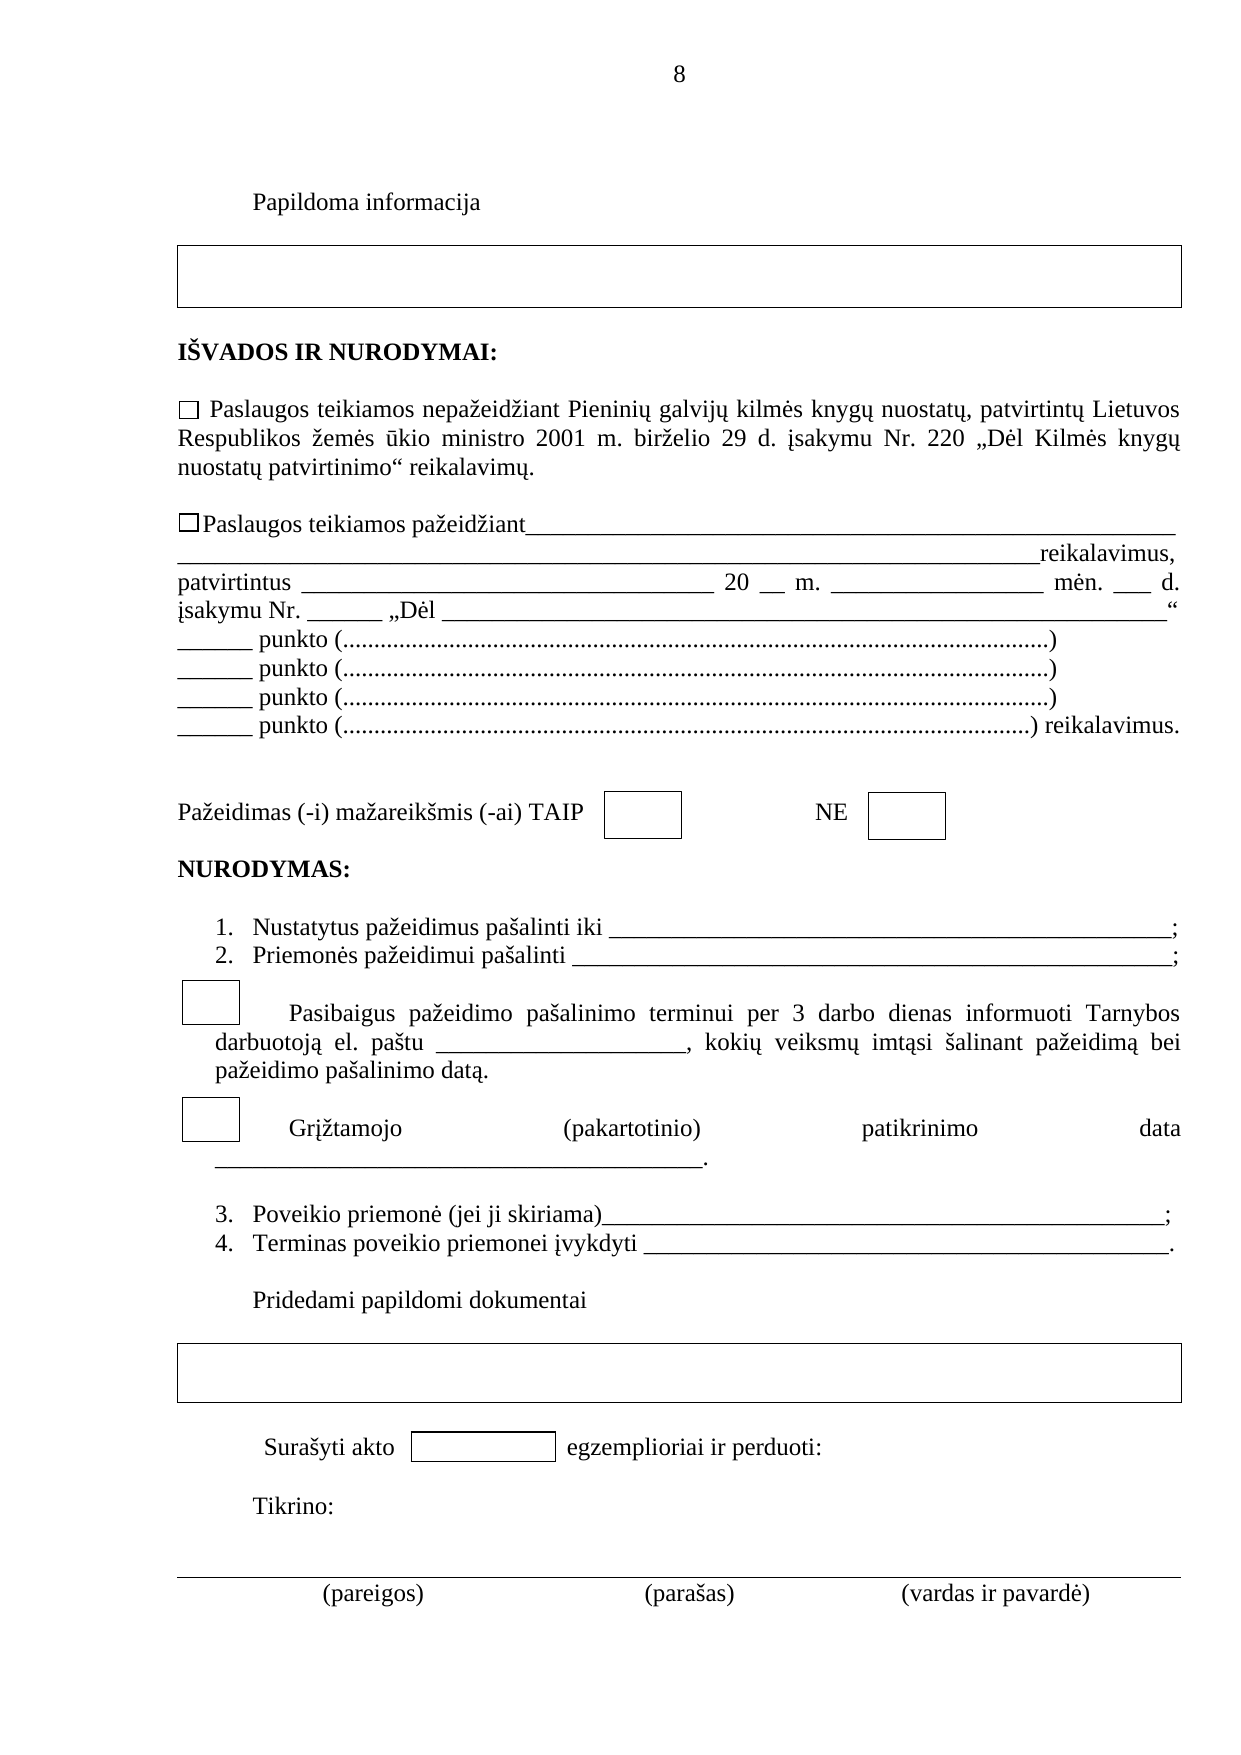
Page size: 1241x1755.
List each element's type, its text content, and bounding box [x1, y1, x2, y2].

text NURODYMAS: [177, 854, 1181, 883]
table_header [178, 1344, 1181, 1402]
text Paslaugos teikiamos pažeidžiant____________________________________________________ [177, 509, 1181, 538]
table_header [569, 1549, 810, 1577]
text 4. Terminas poveikio priemonei įvykdyti __________________________________________. [215, 1228, 1181, 1257]
table_header [810, 1549, 1181, 1577]
text Pažeidimas (-i) mažareikšmis (-ai) TAIP [177, 797, 604, 826]
table_header egzemplioriai ir perduoti: [556, 1431, 1181, 1461]
text _____________________________________________________________________reikalavimus, patvirtintus _________________________________ 20 __ m. _________________ mėn. ___ d. įsakymu Nr. ______ „Dėl __________________________________________________________“ [177, 538, 1181, 624]
text ______ punkto (.................................................................................................................) [177, 682, 1181, 711]
table_cell (vardas ir pavardė) [810, 1578, 1181, 1607]
text Papildoma informacija [177, 187, 1181, 216]
text Tikrino: [177, 1491, 1181, 1520]
table_header [178, 246, 1181, 307]
text išvadOS IR NURODYMAI: [177, 337, 1181, 366]
table_header Surašyti akto [177, 1431, 411, 1461]
table_header [177, 1549, 569, 1577]
table_cell (pareigos) [177, 1578, 569, 1607]
text Paslaugos teikiamos nepažeidžiant Pieninių galvijų kilmės knygų nuostatų, patvirtintų Lietuvos Respublikos žemės ūkio ministro 2001 m. birželio 29 d. įsakymu Nr. 220 „Dėl Kilmės knygų nuostatų patvirtinimo“ reikalavimų. [177, 394, 1181, 481]
text ______ punkto (.................................................................................................................) [177, 624, 1181, 653]
text NE [682, 797, 868, 826]
text ______ punkto (..............................................................................................................) reikalavimus. [177, 711, 1181, 739]
table_cell (parašas) [569, 1578, 810, 1607]
text 2. Priemonės pažeidimui pašalinti ________________________________________________; [215, 941, 1181, 969]
text 3. Poveikio priemonė (jei ji skiriama)_____________________________________________; [215, 1199, 1181, 1228]
text ______ punkto (.................................................................................................................) [177, 653, 1181, 682]
text Pridedami papildomi dokumentai [177, 1286, 1181, 1314]
text 1. Nustatytus pažeidimus pašalinti iki _____________________________________________; [215, 912, 1181, 941]
text [946, 797, 1181, 826]
text Grįžtamojo (pakartotinio) patikrinimo data _______________________________________. [215, 1113, 1181, 1171]
table_header [412, 1433, 555, 1461]
text Pasibaigus pažeidimo pašalinimo terminui per 3 darbo dienas informuoti Tarnybos darbuotoją el. paštu ____________________, kokių veiksmų imtąsi šalinant pažeidimą bei pažeidimo pašalinimo datą. [215, 998, 1181, 1084]
